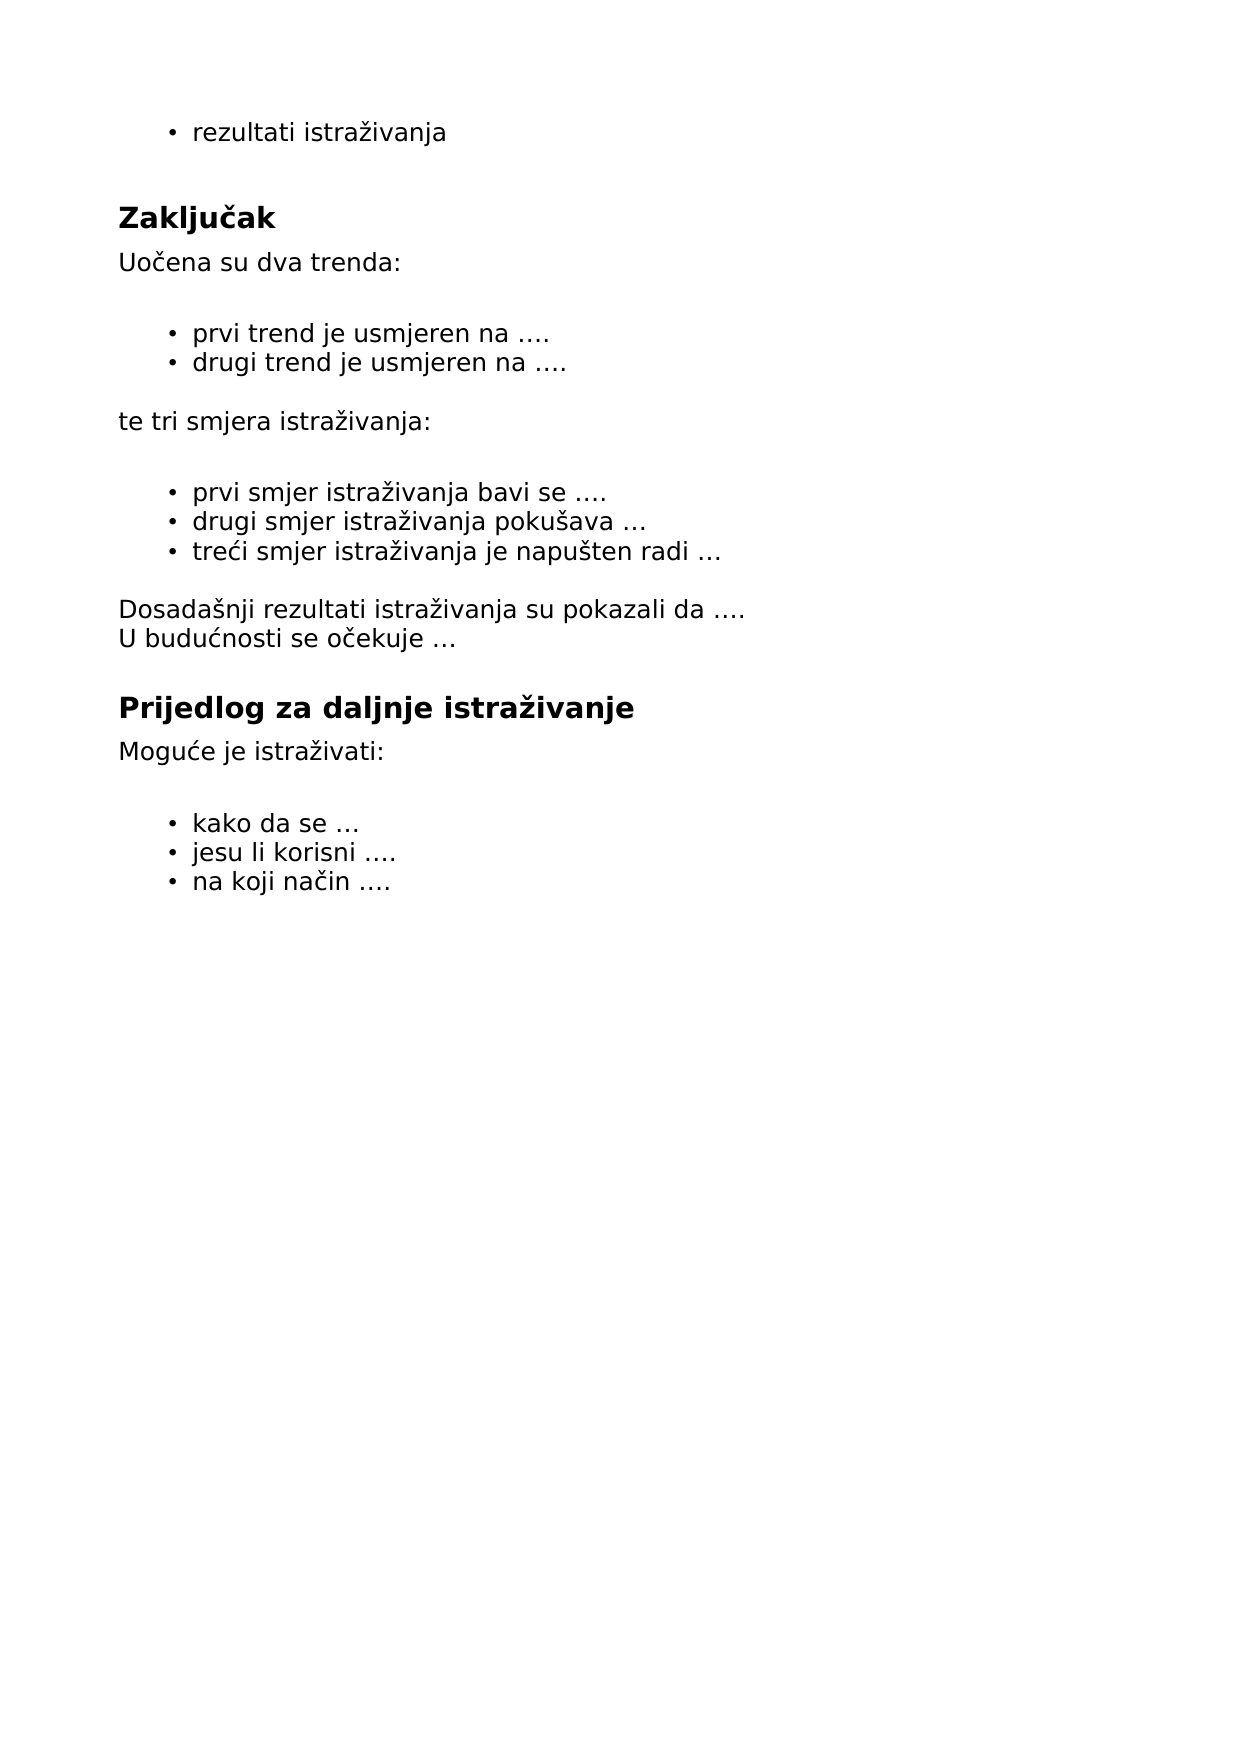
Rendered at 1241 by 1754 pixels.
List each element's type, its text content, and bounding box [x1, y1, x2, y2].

list kako da se … [177, 809, 1122, 838]
list jesu li korisni …. [177, 838, 1122, 867]
list treći smjer istraživanja je napušten radi … [177, 537, 1122, 566]
text Moguće je istraživati: [118, 738, 1122, 767]
list drugi trend je usmjeren na …. [177, 348, 1122, 378]
text te tri smjera istraživanja: [118, 407, 1122, 436]
list rezultati istraživanja [177, 118, 1122, 147]
list prvi smjer istraživanja bavi se …. [177, 478, 1122, 507]
text Uočena su dva trenda: [118, 248, 1122, 277]
list na koji način …. [177, 867, 1122, 896]
subtitle Prijedlog za daljnje istraživanje [118, 691, 1122, 725]
subtitle Zaključak [118, 202, 1122, 236]
text Dosadašnji rezultati istraživanja su pokazali da …. U budućnosti se očekuje … [118, 595, 1122, 654]
list prvi trend je usmjeren na …. [177, 319, 1122, 348]
list drugi smjer istraživanja pokušava … [177, 507, 1122, 537]
